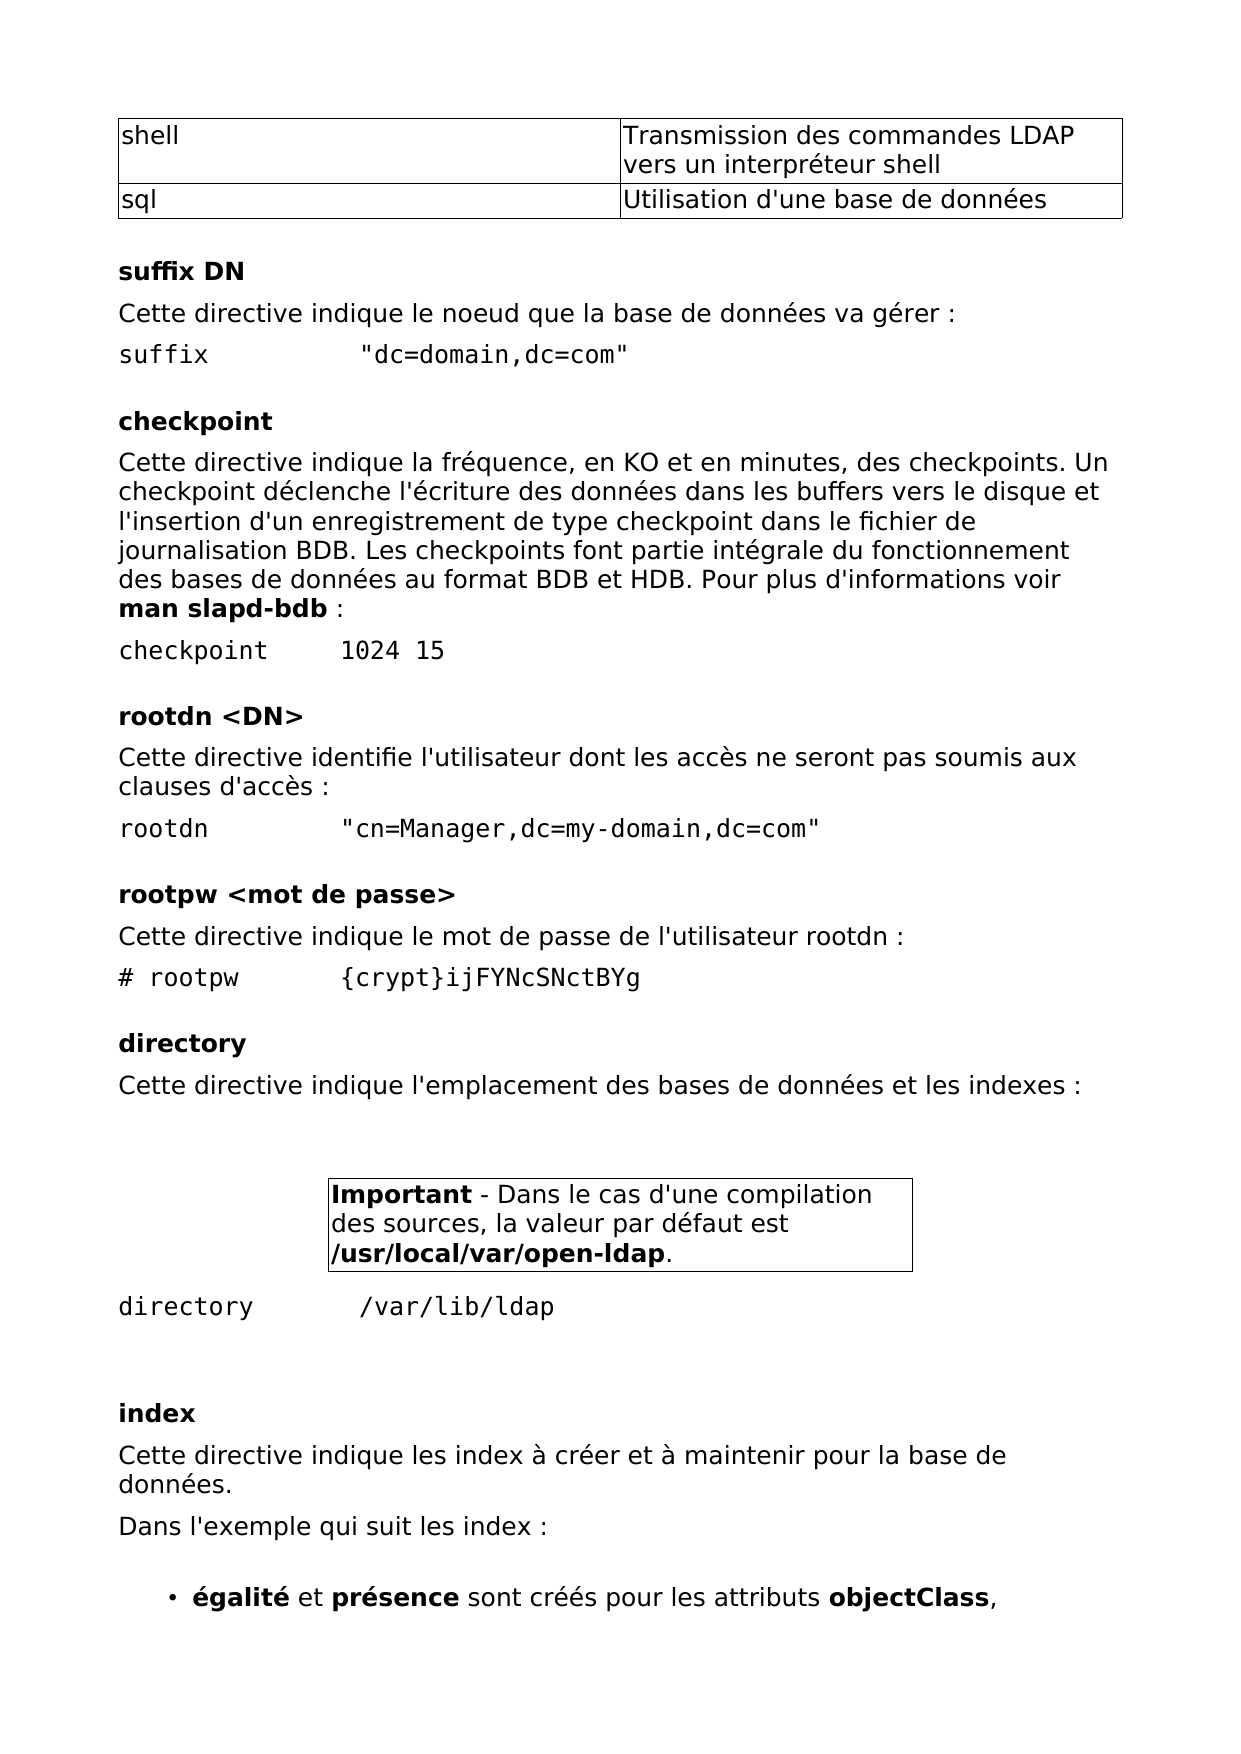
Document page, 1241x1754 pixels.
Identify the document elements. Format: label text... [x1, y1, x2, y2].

text Cette directive identifie l'utilisateur dont les accès ne seront pas soumis aux clauses d'accès : [118, 743, 1122, 802]
table_header Important - Dans le cas d'une compilation des sources, la valeur par défaut est /usr/local/var/open-ldap. [329, 1179, 912, 1271]
subtitle suffix DN [118, 257, 1122, 287]
subtitle checkpoint [118, 407, 1122, 436]
text Dans l'exemple qui suit les index : [118, 1512, 1122, 1541]
text # rootpw {crypt}ijFYNcSNctBYg [118, 963, 1122, 993]
subtitle rootpw <mot de passe> [118, 880, 1122, 909]
subtitle rootdn <DN> [118, 702, 1122, 731]
table_cell shell [119, 119, 620, 182]
table_cell sql [119, 184, 620, 217]
text Cette directive indique le noeud que la base de données va gérer : [118, 299, 1122, 328]
text directory /var/lib/ldap [118, 1113, 1122, 1321]
text Cette directive indique les index à créer et à maintenir pour la base de données. [118, 1441, 1122, 1499]
table_cell Transmission des commandes LDAP vers un interpréteur shell [621, 119, 1122, 182]
subtitle directory [118, 1029, 1122, 1059]
list égalité et présence sont créés pour les attributs objectClass, [177, 1583, 1122, 1612]
subtitle index [118, 1399, 1122, 1428]
text Cette directive indique la fréquence, en KO et en minutes, des checkpoints. Un checkpoint déclenche l'écriture des données dans les buffers vers le disque et l'insertion d'un enregistrement de type checkpoint dans le fichier de journalisation BDB. Les checkpoints font partie intégrale du fonctionnement des bases de données au format BDB et HDB. Pour plus d'informations voir man slapd-bdb : [118, 448, 1122, 623]
text suffix "dc=domain,dc=com" [118, 341, 1122, 370]
table_cell Utilisation d'une base de données [621, 184, 1122, 217]
text Cette directive indique l'emplacement des bases de données et les indexes : [118, 1071, 1122, 1100]
text rootdn "cn=Manager,dc=my-domain,dc=com" [118, 814, 1122, 843]
text checkpoint 1024 15 [118, 636, 1122, 665]
text Cette directive indique le mot de passe de l'utilisateur rootdn : [118, 922, 1122, 951]
